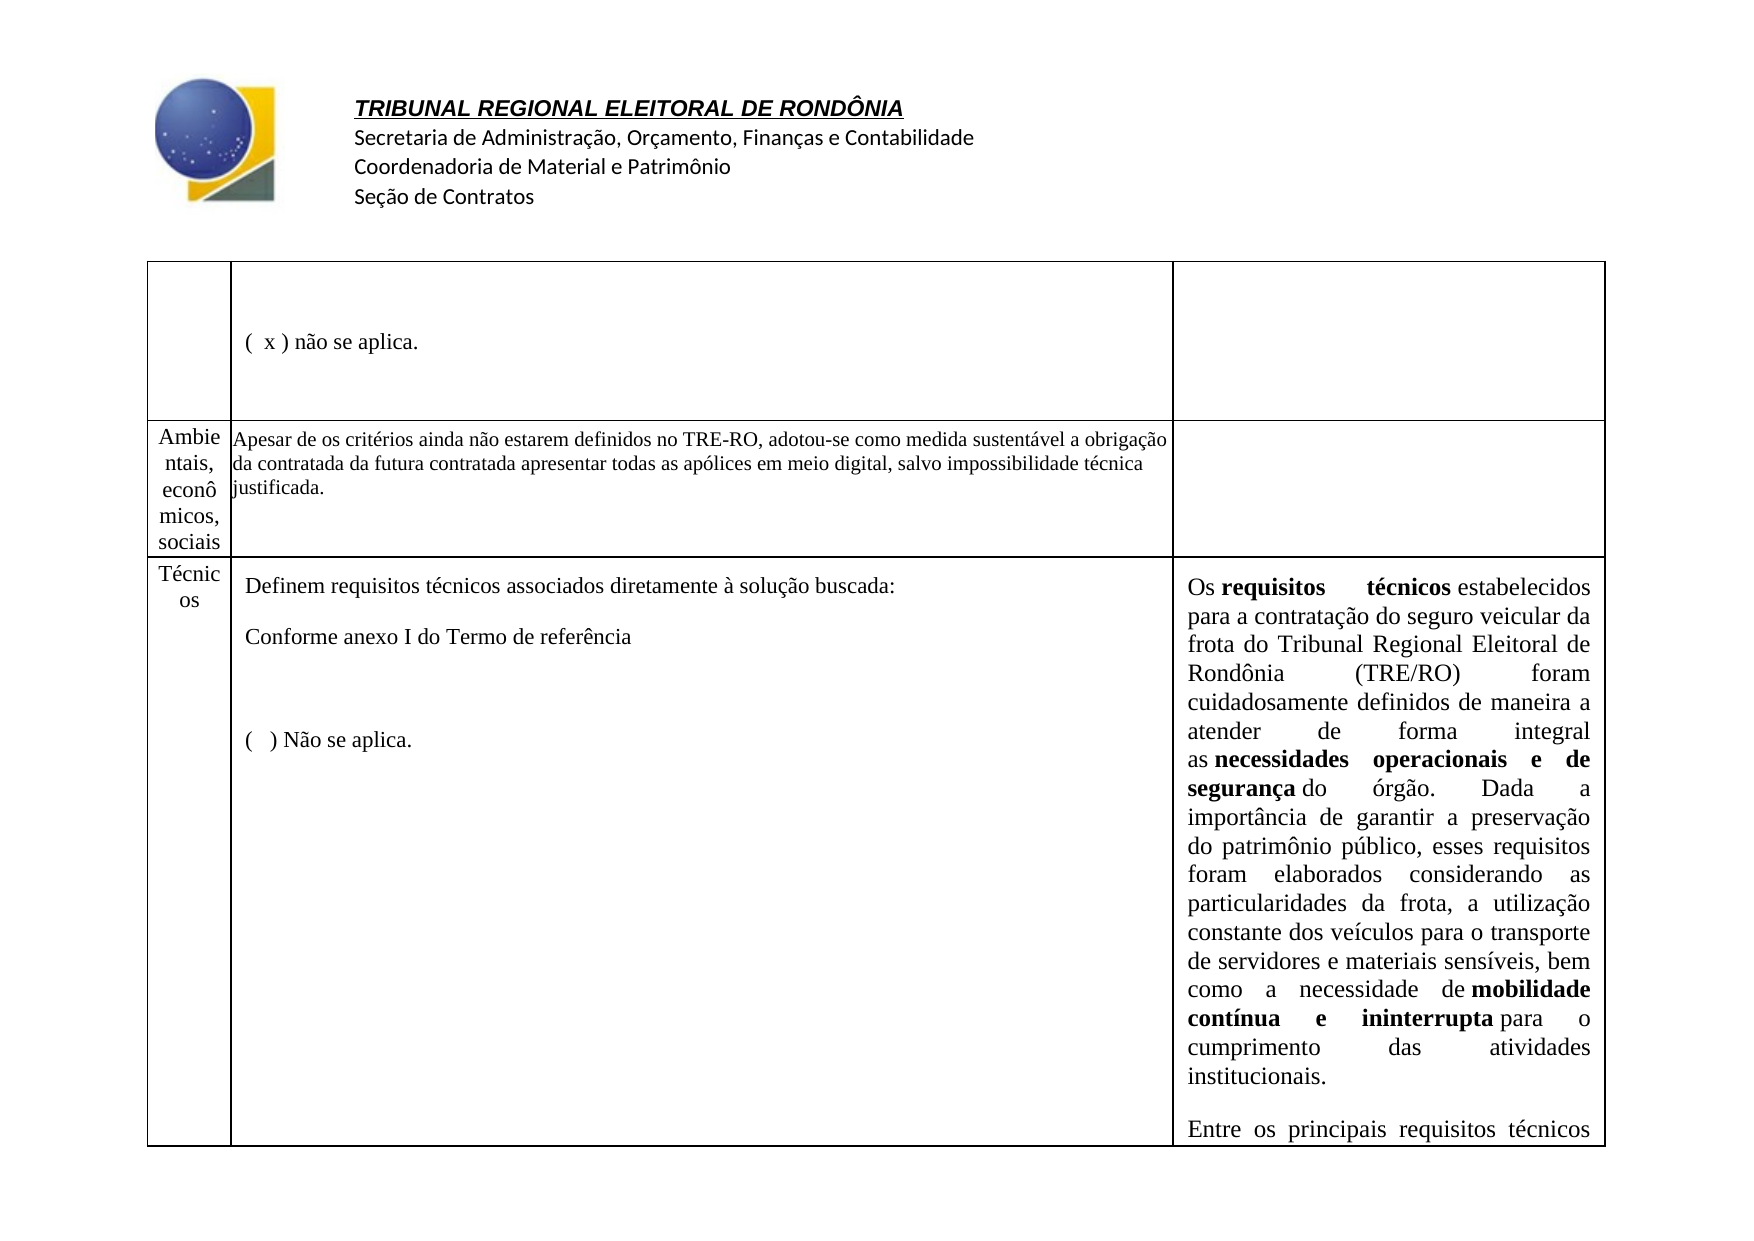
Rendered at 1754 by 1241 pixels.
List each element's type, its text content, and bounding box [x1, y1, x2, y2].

table_cell Apesar de os critérios ainda não estarem definidos no TRE-RO, adotou-se como medida sustentável a obrigação da contratada da futura contratada apresentar todas as apólices em meio digital, salvo impossibilidade técnica justificada. [232, 421, 1172, 556]
table_cell Os requisitos técnicos estabelecidos para a contratação do seguro veicular da frota do Tribunal Regional Eleitoral de Rondônia (TRE/RO) foram cuidadosamente definidos de maneira a atender de forma integral as necessidades operacionais e de segurança do órgão. Dada a importância de garantir a preservação do patrimônio público, esses requisitos foram elaborados considerando as particularidades da frota, a utilização constante dos veículos para o transporte de servidores e materiais sensíveis, bem como a necessidade de mobilidade contínua e ininterrupta para o cumprimento das atividades institucionais. Entre os principais requisitos técnicos [1174, 558, 1604, 1145]
table_cell Técnicos [148, 558, 230, 1145]
table_cell [1174, 262, 1604, 419]
table_cell [1174, 421, 1604, 556]
table_cell Ambientais, econômicos, sociais [148, 421, 230, 556]
table_cell Definem requisitos técnicos associados diretamente à solução buscada: Conforme anexo I do Termo de referência ( ) Não se aplica. [232, 558, 1172, 1145]
table_cell [148, 262, 230, 419]
table_cell ( x ) não se aplica. [232, 262, 1172, 419]
